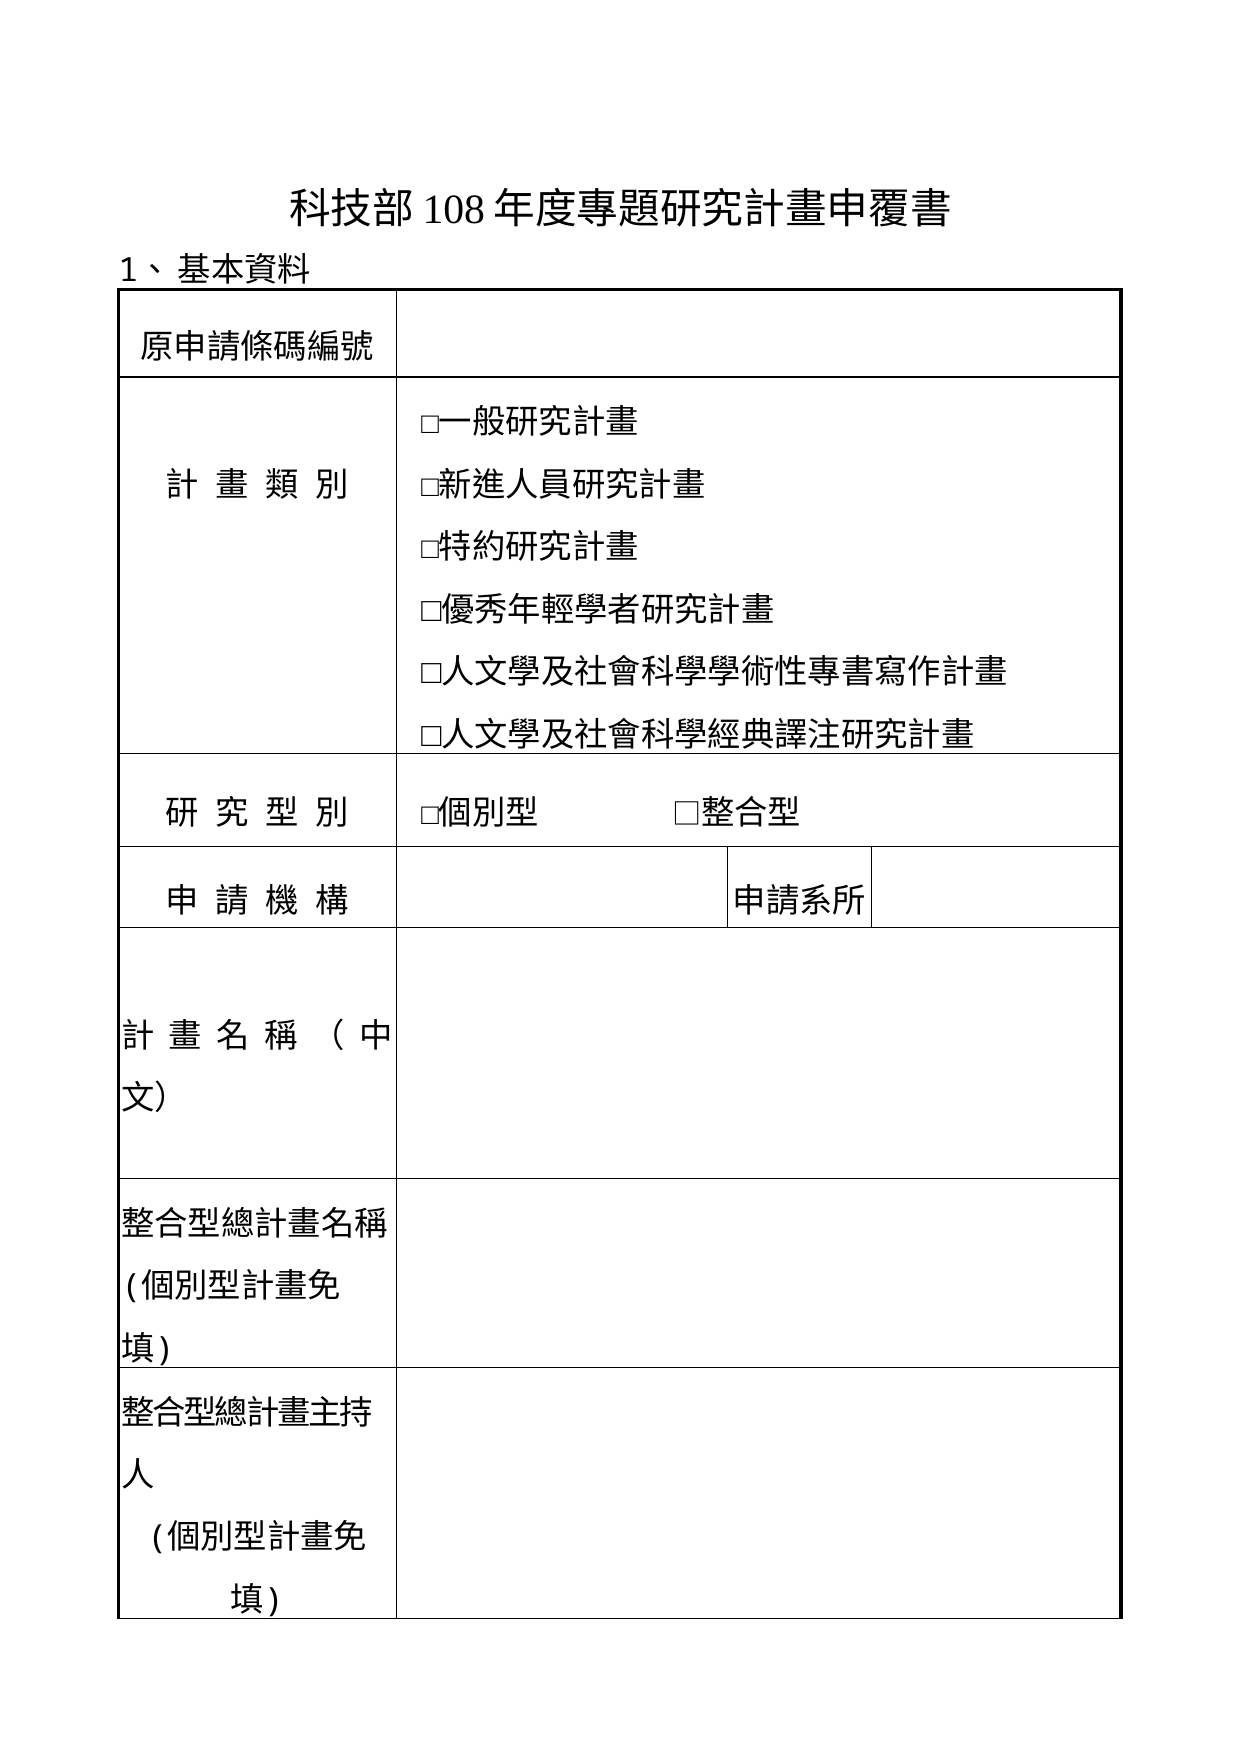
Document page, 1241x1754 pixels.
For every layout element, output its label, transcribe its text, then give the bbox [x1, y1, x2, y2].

table_cell [397, 847, 727, 927]
list 基本資料 [118, 226, 1122, 288]
table_cell 整合型總計畫名稱 (個別型計畫免填) [120, 1179, 396, 1367]
table_cell [397, 1179, 1119, 1367]
table_cell 申請系所 [728, 847, 871, 927]
table_cell [397, 1368, 1119, 1618]
table_cell 研 究 型 別 [120, 754, 396, 846]
table_cell [872, 847, 1119, 927]
table_cell □個別型 □整合型 [397, 754, 1119, 846]
table_header 原申請條碼編號 [120, 291, 396, 376]
table_cell □一般研究計畫 □新進人員研究計畫 □特約研究計畫 □優秀年輕學者研究計畫 □人文學及社會科學學術性專書寫作計畫 □人文學及社會科學經典譯注研究計畫 [397, 378, 1119, 752]
table_cell 整合型總計畫主持人 (個別型計畫免填) [120, 1368, 396, 1618]
table_cell 計畫名稱（中 文） [120, 928, 396, 1178]
table_cell 申 請 機 構 [120, 847, 396, 927]
table_cell 計 畫 類 別 [120, 378, 396, 752]
table_cell [397, 928, 1119, 1178]
table_header [397, 291, 1119, 376]
text 科技部108年度專題研究計畫申覆書 [118, 163, 1122, 226]
